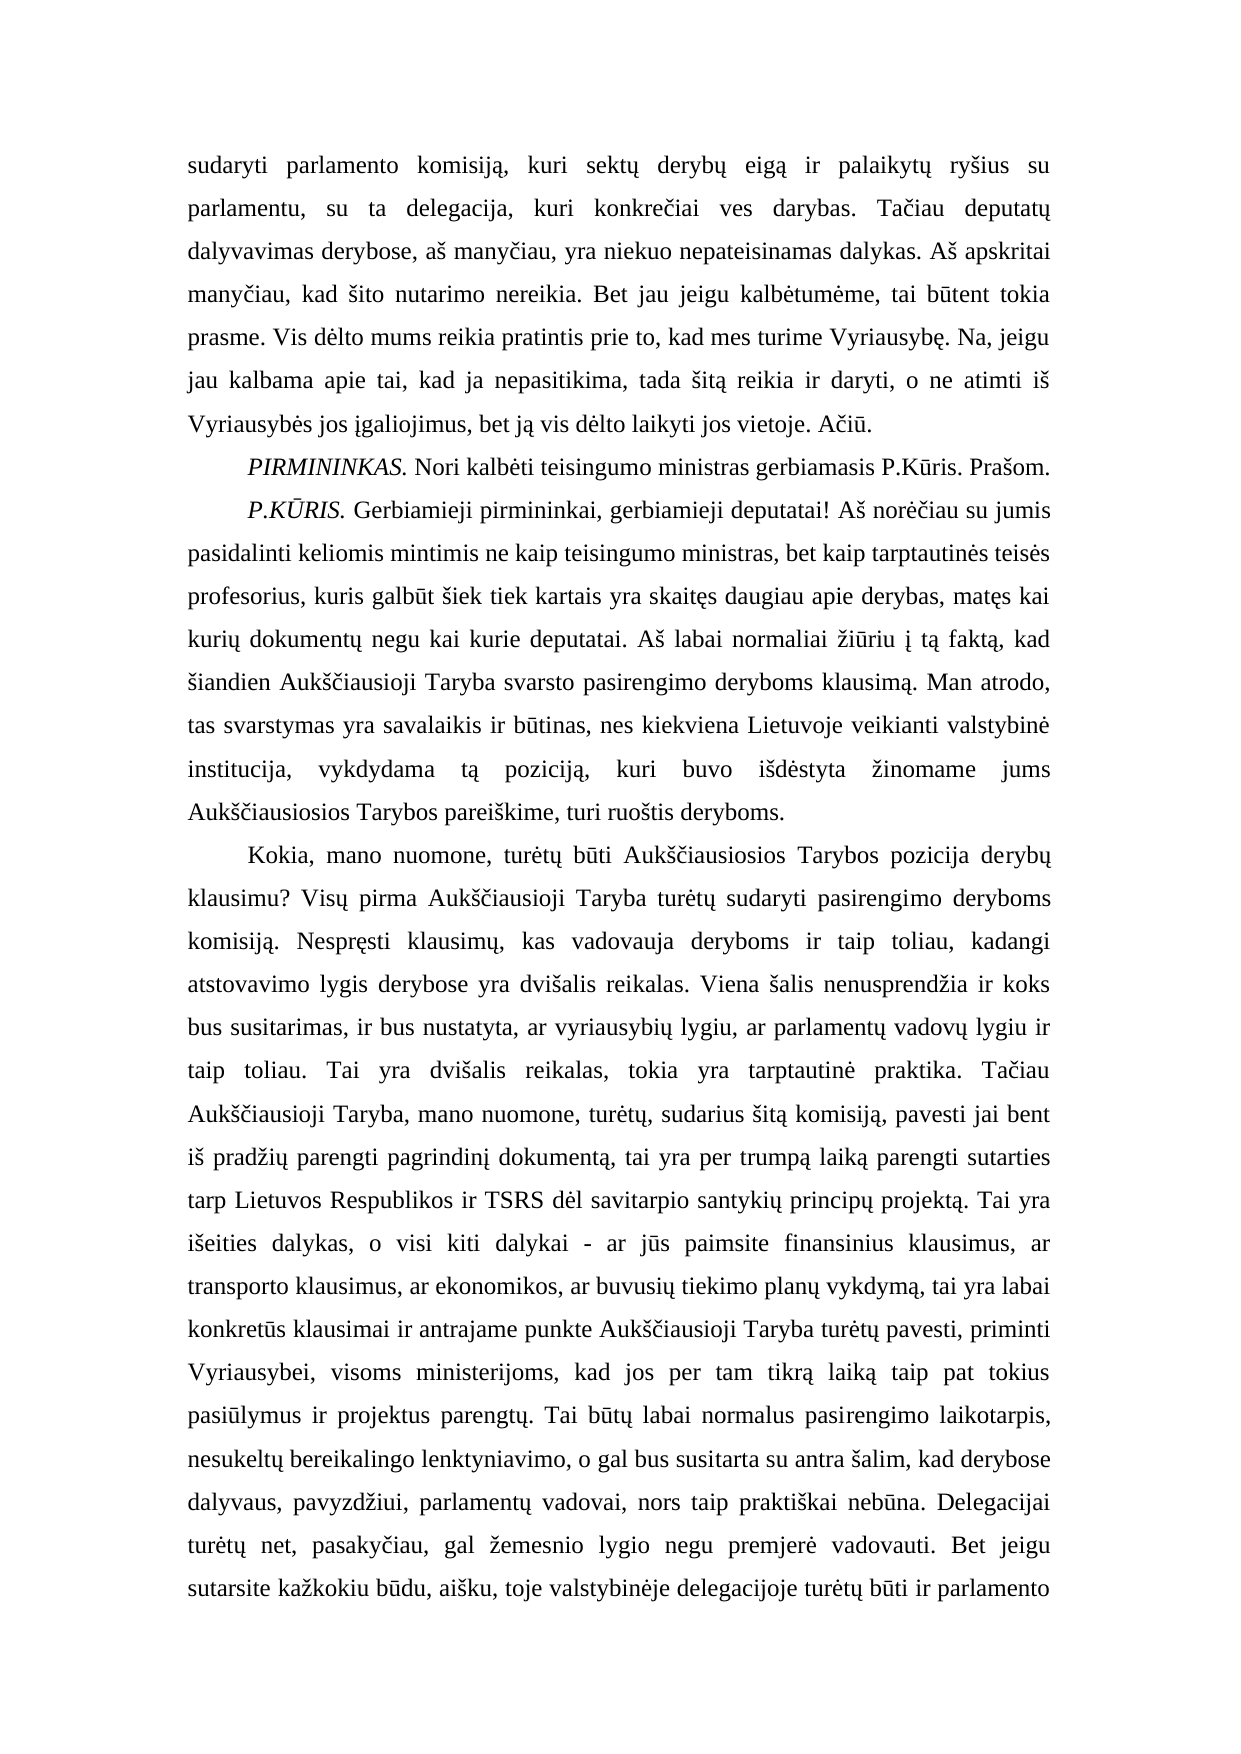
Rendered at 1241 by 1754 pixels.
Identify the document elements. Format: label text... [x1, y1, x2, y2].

text Kokia, mano nuomone, turėtų būti Aukščiausiosios Tarybos pozicija de­rybų klausimu? Visų pirma Aukščiausioji Taryba turėtų sudaryti pasirengi­mo deryboms komisiją. Nespręsti klausimų, kas vadovauja deryboms ir taip toliau, kadangi atstovavimo lygis derybose yra dvišalis reikalas. Viena šalis nenusprendžia ir koks bus susitarimas, ir bus nustatyta, ar vyriausybių lygiu, ar parlamentų vadovų lygiu ir taip toliau. Tai yra dvišalis reikalas, tokia yra tarptautinė praktika. Tačiau Aukščiausioji Taryba, mano nuomone, turėtų, sudarius šitą komisiją, pavesti jai bent iš pradžių parengti pagrindinį doku­mentą, tai yra per trumpą laiką parengti sutarties tarp Lietuvos Respublikos ir TSRS dėl savitarpio santykių principų projektą. Tai yra išeities dalykas, o visi kiti dalykai - ar jūs paimsite finansinius klausimus, ar transporto klausi­mus, ar ekonomikos, ar buvusių tiekimo planų vykdymą, tai yra labai konk­retūs klausimai ir antrajame punkte Aukščiausioji Taryba turėtų pavesti, priminti Vyriausybei, visoms ministerijoms, kad jos per tam tikrą laiką taip pat tokius pasiūlymus ir projektus parengtų. Tai būtų labai normalus pasi­rengimo laikotarpis, nesukeltų bereikalingo lenktyniavimo, o gal bus susi­tarta su antra šalim, kad derybose dalyvaus, pavyzdžiui, parlamentų vadovai, nors taip praktiškai nebūna. Delegacijai turėtų net, pasakyčiau, gal žemesnio lygio negu premjerė vadovauti. Bet jeigu sutarsite kažkokiu būdu, aišku, toje valstybinėje delegacijoje turėtų būti ir parlamento [187, 840, 1051, 1602]
text PIRMININKAS. Nori kalbėti teisingumo ministras gerbiamasis P.Kūris. Prašom. [187, 452, 1051, 481]
text P.KŪRIS. Gerbiamieji pirmininkai, gerbiamieji deputatai! Aš norėčiau su jumis pasidalinti keliomis mintimis ne kaip teisingumo ministras, bet kaip tarptautinės teisės profesorius, kuris galbūt šiek tiek kartais yra skaitęs daugiau apie derybas, matęs kai kurių dokumentų negu kai kurie deputatai. Aš labai normaliai žiūriu į tą faktą, kad šiandien Aukščiausioji Taryba svarsto pasirengimo deryboms klausimą. Man atrodo, tas svarstymas yra savalaikis ir būtinas, nes kiekviena Lietuvoje veikianti valstybinė institucija, vykdydama tą poziciją, kuri buvo išdėstyta žinomame jums Aukščiausiosios Tarybos pareiškime, turi ruoštis deryboms. [187, 495, 1051, 826]
text sudaryti parlamento komisiją, kuri sektų derybų eigą ir palaikytų ryšius su parlamentu, su ta delegacija, kuri konkrečiai ves darybas. Tačiau deputatų dalyvavimas dery­bose, aš manyčiau, yra niekuo nepateisinamas dalykas. Aš apskritai many­čiau, kad šito nutarimo nereikia. Bet jau jeigu kalbėtumėme, tai būtent tokia prasme. Vis dėlto mums reikia pratintis prie to, kad mes turime Vyriausybę. Na, jeigu jau kalbama apie tai, kad ja nepasitikima, tada šitą reikia ir daryti, o ne atimti iš Vyriausybės jos įgaliojimus, bet ją vis dėlto laikyti jos vietoje. Ačiū. [187, 150, 1051, 437]
